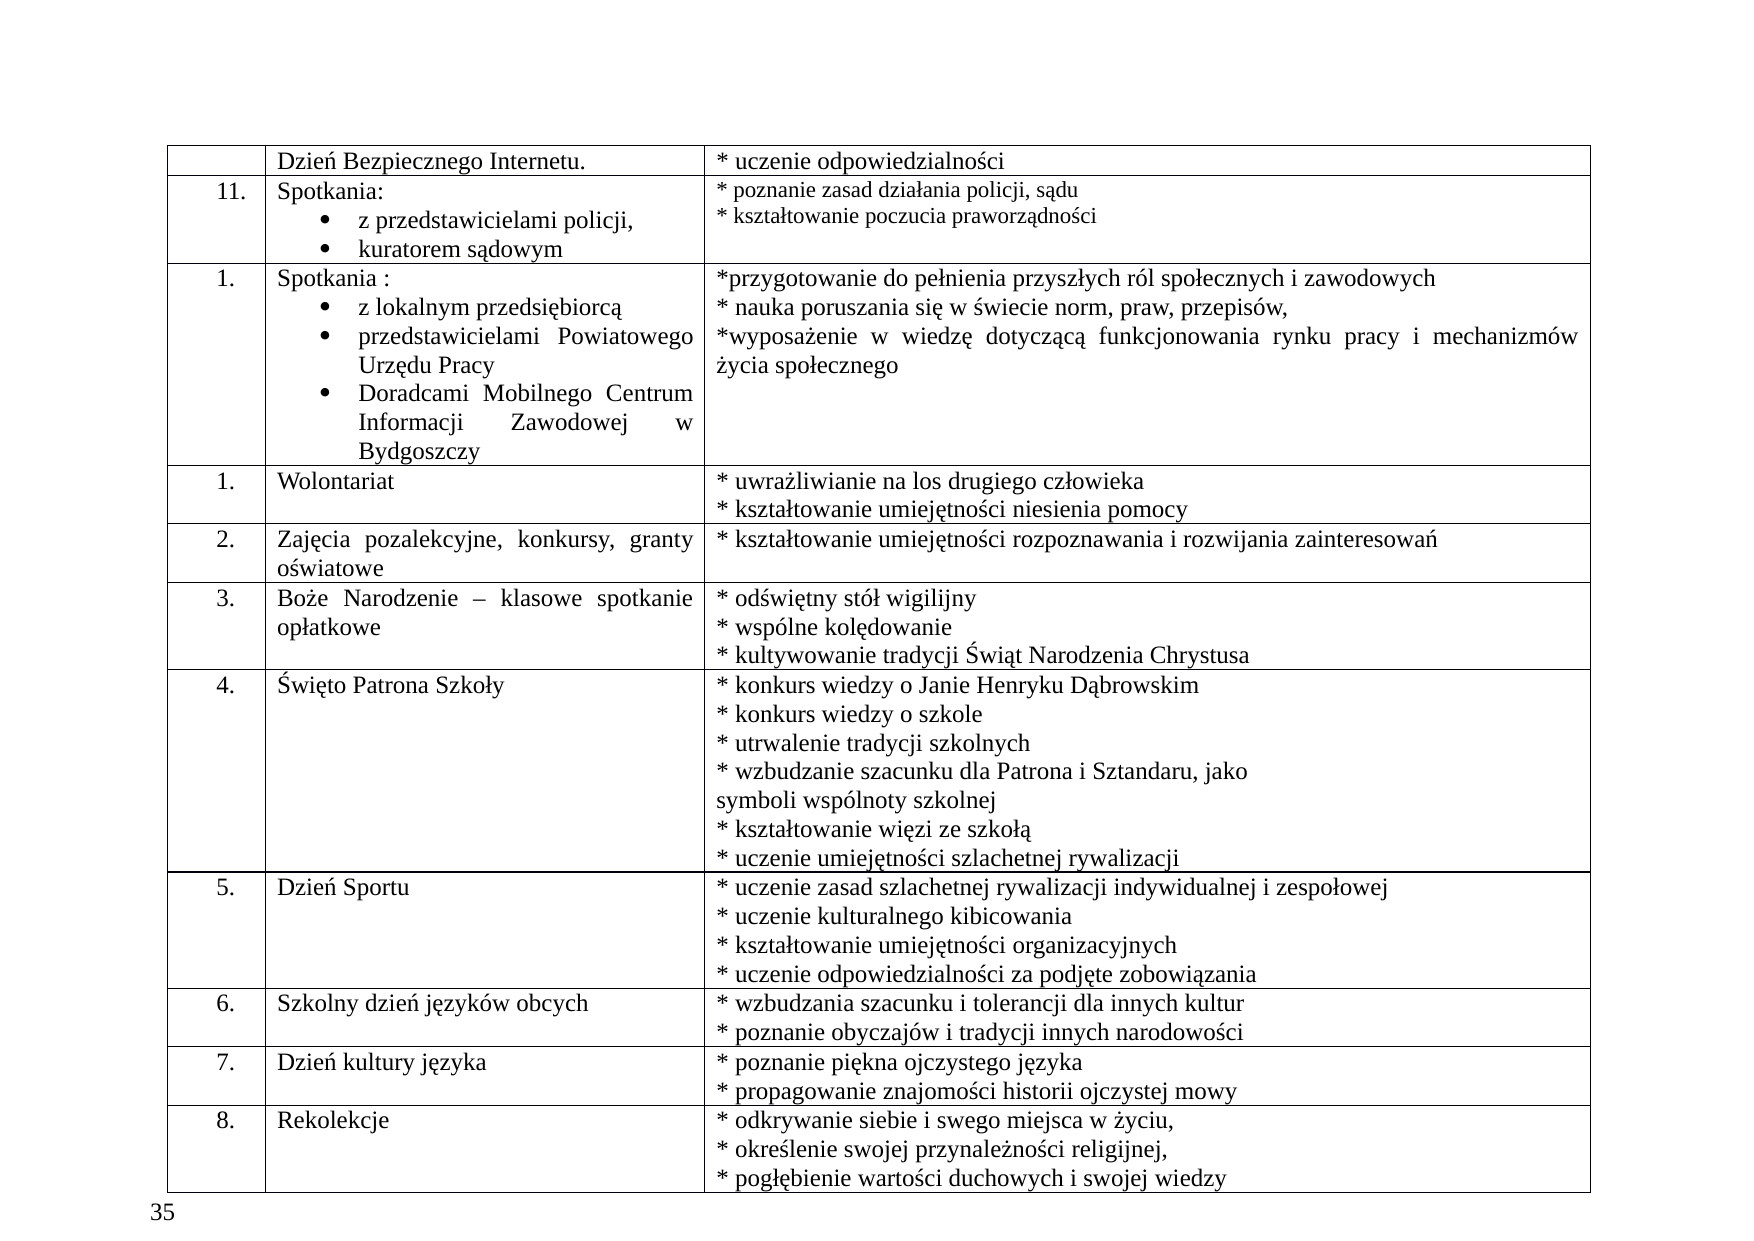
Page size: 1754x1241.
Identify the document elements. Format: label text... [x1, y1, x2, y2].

table_cell * uczenie zasad szlachetnej rywalizacji indywidualnej i zespołowej * uczenie kulturalnego kibicowania * kształtowanie umiejętności organizacyjnych * uczenie odpowiedzialności za podjęte zobowiązania [705, 873, 1590, 987]
table_cell Szkolny dzień języków obcych [266, 989, 704, 1046]
table_cell Wolontariat [266, 466, 704, 523]
table_cell [168, 873, 265, 987]
table_cell Spotkania : z lokalnym przedsiębiorcą przedstawicielami Powiatowego Urzędu Pracy Doradcami Mobilnego Centrum Informacji Zawodowej w Bydgoszczy [266, 264, 704, 465]
table_cell Dzień kultury języka [266, 1047, 704, 1104]
table_cell *przygotowanie do pełnienia przyszłych ról społecznych i zawodowych * nauka poruszania się w świecie norm, praw, przepisów, *wyposażenie w wiedzę dotyczącą funkcjonowania rynku pracy i mechanizmów życia społecznego [705, 264, 1590, 465]
table_cell * kształtowanie umiejętności rozpoznawania i rozwijania zainteresowań [705, 524, 1590, 582]
table_cell * poznanie piękna ojczystego języka * propagowanie znajomości historii ojczystej mowy [705, 1047, 1590, 1104]
table_cell [168, 176, 265, 262]
table_cell [168, 264, 265, 465]
table_cell [168, 524, 265, 582]
table_cell * uczenie odpowiedzialności [705, 146, 1590, 175]
table_cell [168, 466, 265, 523]
table_cell [168, 1106, 265, 1192]
table_cell Dzień Sportu [266, 873, 704, 987]
table_cell * uwrażliwianie na los drugiego człowieka * kształtowanie umiejętności niesienia pomocy [705, 466, 1590, 523]
table_cell [168, 583, 265, 669]
table_cell * poznanie zasad działania policji, sądu * kształtowanie poczucia praworządności [705, 176, 1590, 262]
table_cell * odświętny stół wigilijny * wspólne kolędowanie * kultywowanie tradycji Świąt Narodzenia Chrystusa [705, 583, 1590, 669]
table_cell * wzbudzania szacunku i tolerancji dla innych kultur * poznanie obyczajów i tradycji innych narodowości [705, 989, 1590, 1046]
table_cell Rekolekcje [266, 1106, 704, 1192]
table_cell [168, 989, 265, 1046]
table_cell [168, 1047, 265, 1104]
table_cell Boże Narodzenie – klasowe spotkanie opłatkowe [266, 583, 704, 669]
table_cell Święto Patrona Szkoły [266, 670, 704, 871]
table_cell [168, 670, 265, 871]
table_cell Dzień Bezpiecznego Internetu. [266, 146, 704, 175]
table_cell * odkrywanie siebie i swego miejsca w życiu, * określenie swojej przynależności religijnej, * pogłębienie wartości duchowych i swojej wiedzy [705, 1106, 1590, 1192]
table_cell [168, 146, 265, 175]
table_cell * konkurs wiedzy o Janie Henryku Dąbrowskim * konkurs wiedzy o szkole * utrwalenie tradycji szkolnych * wzbudzanie szacunku dla Patrona i Sztandaru, jako symboli wspólnoty szkolnej * kształtowanie więzi ze szkołą * uczenie umiejętności szlachetnej rywalizacji [705, 670, 1590, 871]
table_cell Zajęcia pozalekcyjne, konkursy, granty oświatowe [266, 524, 704, 582]
table_cell Spotkania: z przedstawicielami policji, kuratorem sądowym [266, 176, 704, 262]
